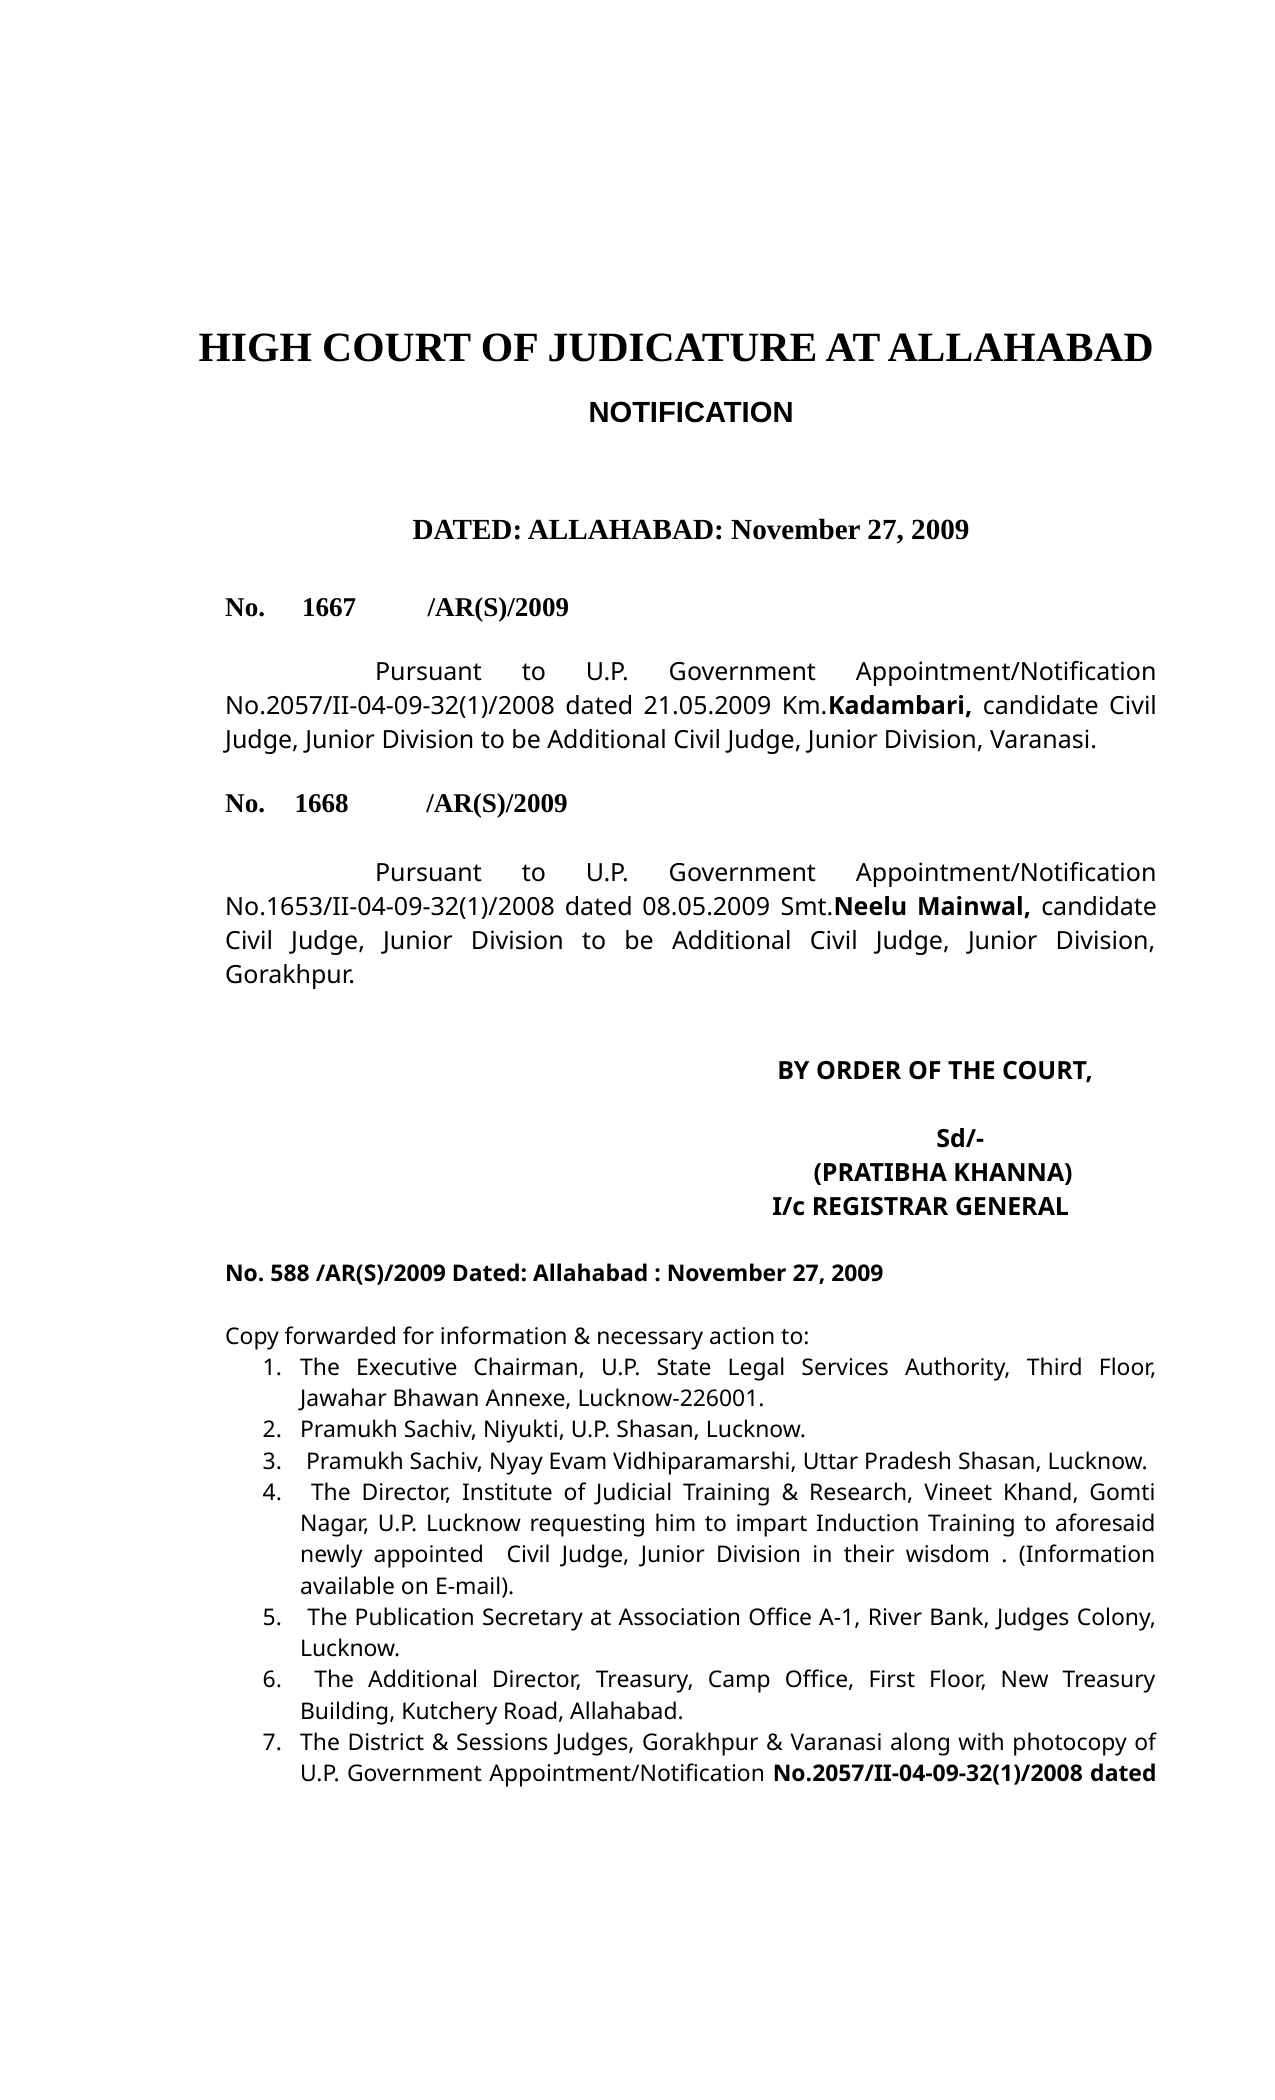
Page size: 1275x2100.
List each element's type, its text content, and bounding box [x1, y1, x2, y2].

subtitle DATED: ALLAHABAD: November 27, 2009 [225, 512, 1157, 546]
subtitle NOTIFICATION [225, 395, 1157, 429]
table_header 1667 [283, 591, 416, 623]
list The Executive Chairman, U.P. State Legal Services Authority, Third Floor, Jawahar Bhawan Annexe, Lucknow-226001. [262, 1351, 1157, 1413]
table_header No. [214, 591, 283, 623]
list The Additional Director, Treasury, Camp Office, First Floor, New Treasury Building, Kutchery Road, Allahabad. [262, 1663, 1157, 1726]
text Sd/- [225, 1121, 1159, 1155]
text I/c REGISTRAR GENERAL [225, 1189, 1157, 1223]
list Pramukh Sachiv, Nyay Evam Vidhiparamarshi, Uttar Pradesh Shasan, Lucknow. [262, 1444, 1157, 1476]
table_header /AR(S)/2009 [415, 787, 614, 823]
text (PRATIBHA KHANNA) [225, 1155, 1159, 1189]
title HIGH COURT OF JUDICATURE AT ALLAHABAD [187, 322, 1165, 370]
text BY ORDER OF THE COURT, [675, 1053, 1157, 1087]
text Copy forwarded for information & necessary action to: [225, 1319, 1157, 1351]
table_header 1668 [283, 787, 415, 823]
table_header /AR(S)/2009 [416, 591, 614, 623]
list The District & Sessions Judges, Gorakhpur & Varanasi along with photocopy of U.P. Government Appointment/Notification No.2057/II-04-09-32(1)/2008 dated [262, 1726, 1157, 1788]
text Pursuant to U.P. Government Appointment/Notification No.1653/II-04-09-32(1)/2008 dated 08.05.2009 Smt.Neelu Mainwal, candidate Civil Judge, Junior Division to be Additional Civil Judge, Junior Division, Gorakhpur. [225, 854, 1157, 990]
list Pramukh Sachiv, Niyukti, U.P. Shasan, Lucknow. [262, 1413, 1157, 1444]
table_header No. [214, 787, 283, 823]
text Pursuant to U.P. Government Appointment/Notification No.2057/II-04-09-32(1)/2008 dated 21.05.2009 Km.Kadambari, candidate Civil Judge, Junior Division to be Additional Civil Judge, Junior Division, Varanasi. [225, 654, 1157, 756]
list The Director, Institute of Judicial Training & Research, Vineet Khand, Gomti Nagar, U.P. Lucknow requesting him to impart Induction Training to aforesaid newly appointed Civil Judge, Junior Division in their wisdom . (Information available on E-mail). [262, 1476, 1157, 1601]
subtitle No. 588 /AR(S)/2009 Dated: Allahabad : November 27, 2009 [225, 1257, 1154, 1288]
list The Publication Secretary at Association Office A-1, River Bank, Judges Colony, Lucknow. [262, 1601, 1157, 1663]
